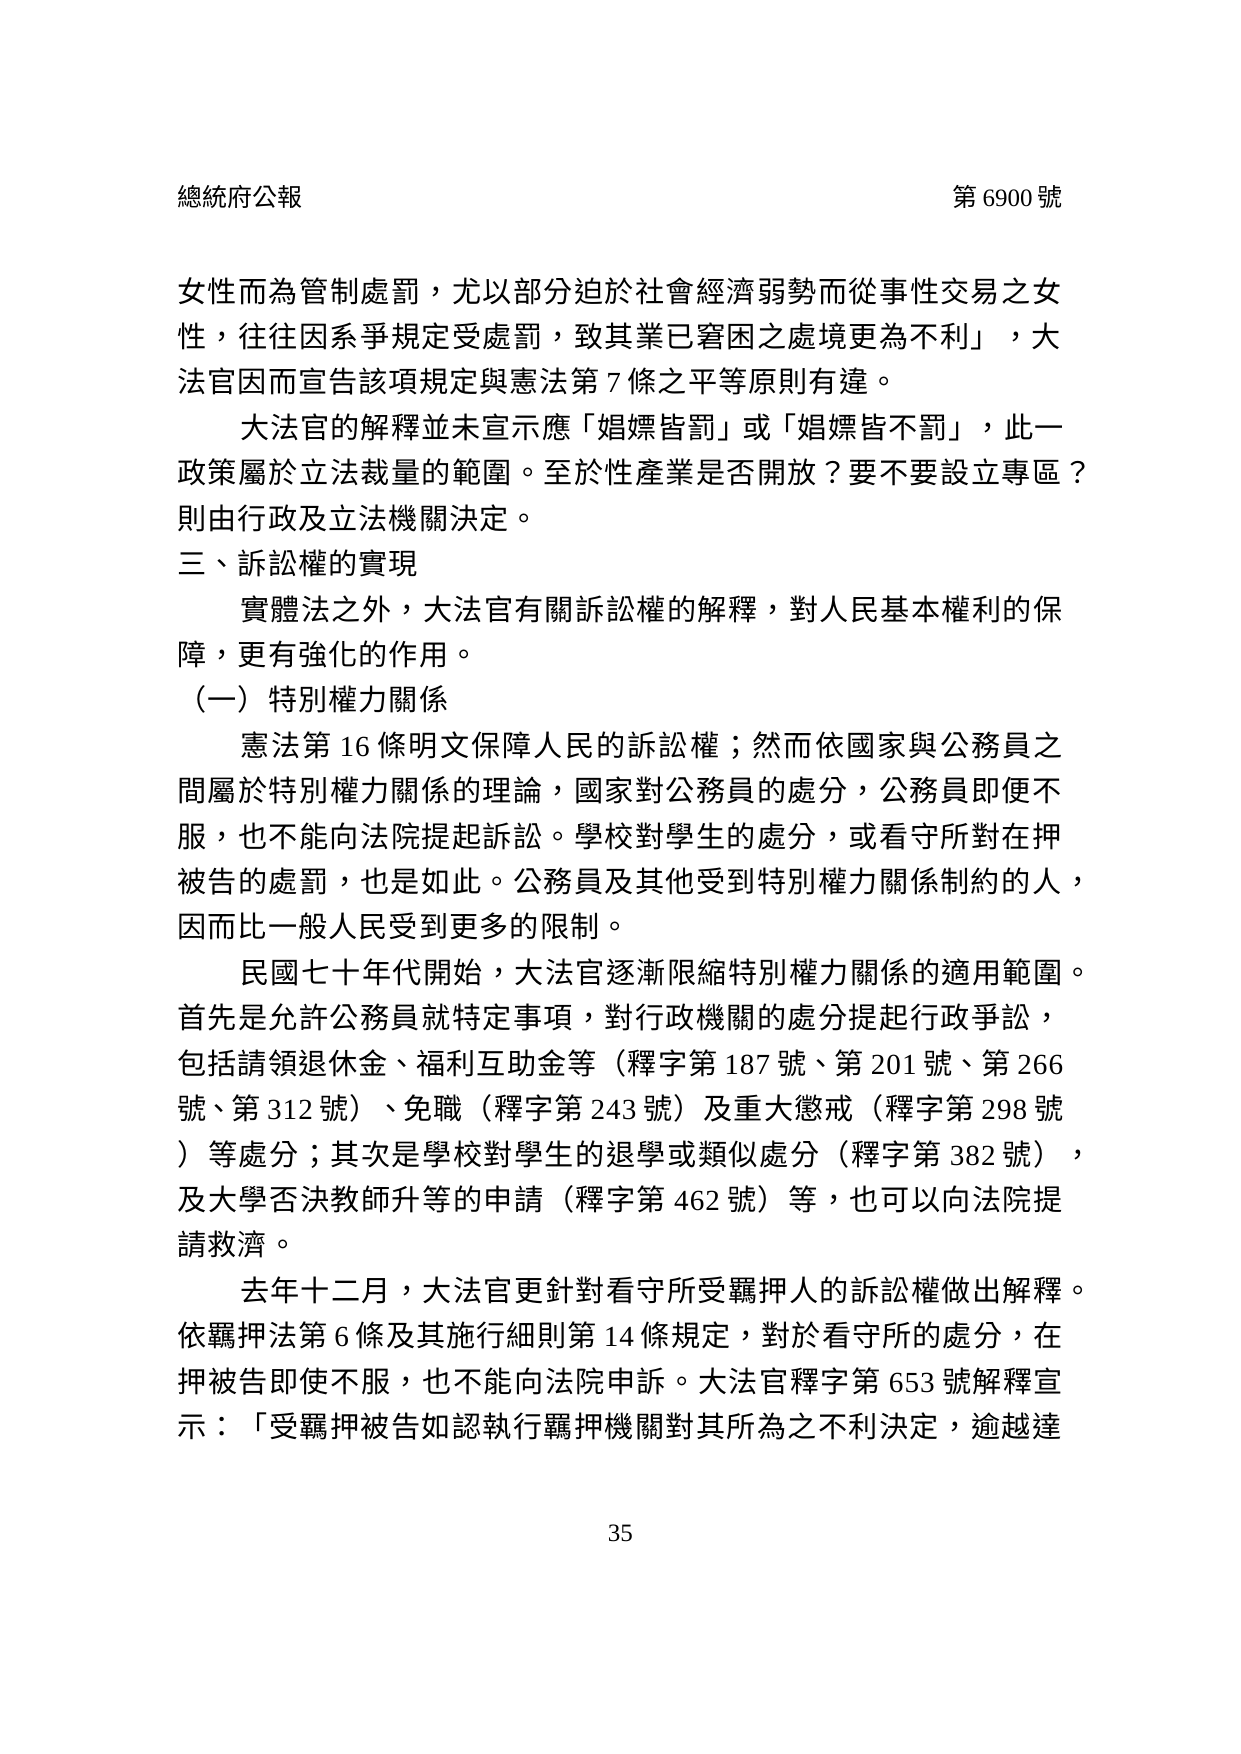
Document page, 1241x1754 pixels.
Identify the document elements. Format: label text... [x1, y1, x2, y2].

text 大法官的解釋並未宣示應「娼嫖皆罰」或「娼嫖皆不罰」，此一政策屬於立法裁量的範圍。至於性產業是否開放？要不要設立專區？則由行政及立法機關決定。 [177, 402, 1063, 538]
text 民國七十年代開始，大法官逐漸限縮特別權力關係的適用範圍。首先是允許公務員就特定事項，對行政機關的處分提起行政爭訟，包括請領退休金、福利互助金等（釋字第187號、第201號、第266號、第312號）、免職（釋字第243號）及重大懲戒（釋字第298號）等處分；其次是學校對學生的退學或類似處分（釋字第382號），及大學否決教師升等的申請（釋字第462號）等，也可以向法院提請救濟。 [177, 947, 1063, 1265]
text 實體法之外，大法官有關訴訟權的解釋，對人民基本權利的保障，更有強化的作用。 [177, 584, 1063, 674]
text 憲法第16條明文保障人民的訴訟權；然而依國家與公務員之間屬於特別權力關係的理論，國家對公務員的處分，公務員即便不服，也不能向法院提起訴訟。學校對學生的處分，或看守所對在押被告的處罰，也是如此。公務員及其他受到特別權力關係制約的人，因而比一般人民受到更多的限制。 [177, 720, 1063, 947]
text 去年十二月，大法官更針對看守所受羈押人的訴訟權做出解釋。依羈押法第6條及其施行細則第14條規定，對於看守所的處分，在押被告即使不服，也不能向法院申訴。大法官釋字第653號解釋宣示：「受羈押被告如認執行羈押機關對其所為之不利決定，逾越達成羈押目的或維持羈押處所秩序之必要範圍，不法侵害其憲法所保障之權利者，自應許其向法院提起訴訟請求救濟」。 [177, 1265, 1063, 1447]
text （一）特別權力關係 [177, 674, 1063, 720]
text 女性而為管制處罰，尤以部分迫於社會經濟弱勢而從事性交易之女性，往往因系爭規定受處罰，致其業已窘困之處境更為不利」，大法官因而宣告該項規定與憲法第7條之平等原則有違。 [177, 266, 1063, 402]
text 三、訴訟權的實現 [177, 538, 1063, 584]
